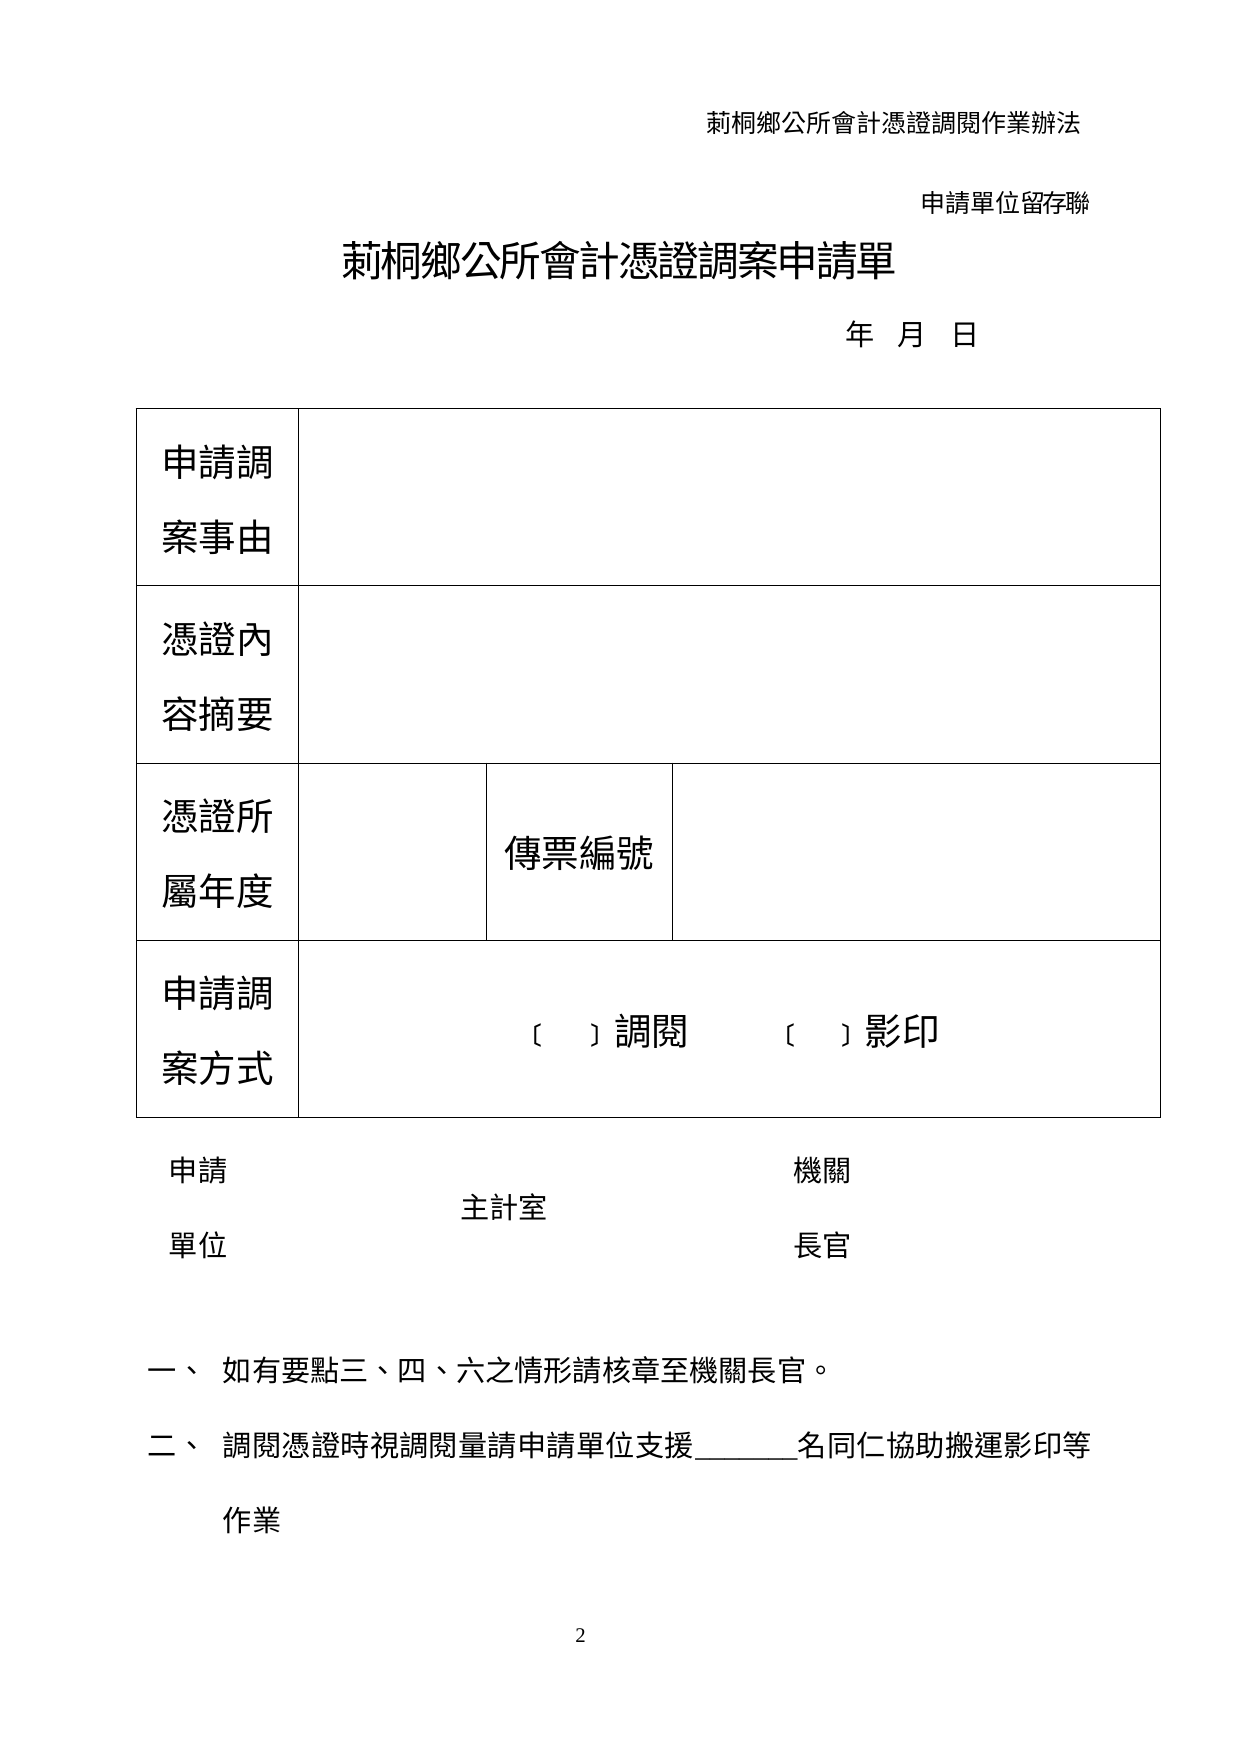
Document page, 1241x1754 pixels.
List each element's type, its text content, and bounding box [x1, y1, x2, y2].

table_cell 主計室 [447, 1118, 560, 1294]
table_header 申請調案事由 [137, 409, 298, 585]
list 調閱憑證時視調閱量請申請單位支援_______名同仁協助搬運影印等作業 [148, 1407, 1092, 1557]
text 莿桐鄉公所會計憑證調案申請單 [148, 221, 1092, 296]
table_cell [299, 586, 1160, 762]
list 如有要點三、四、六之情形請核章至機關長官。 [148, 1332, 1092, 1407]
table_cell [560, 1118, 766, 1294]
table_cell ﹝ ﹞調閱 ﹝ ﹞影印 [299, 941, 1160, 1117]
table_cell 申請調案方式 [137, 941, 298, 1117]
table_header [299, 409, 1160, 585]
text 申請單位留存聯 [148, 183, 1092, 221]
table_cell [299, 764, 486, 940]
table_cell 機關 長官 [766, 1118, 878, 1294]
table_cell 憑證內容摘要 [137, 586, 298, 762]
text 年 月 日 [148, 296, 1092, 371]
table_cell 申請 單位 [136, 1118, 260, 1294]
table_cell [260, 1118, 447, 1294]
table_cell 憑證所屬年度 [137, 764, 298, 940]
table_cell 傳票編號 [487, 764, 672, 940]
table_cell [673, 764, 1160, 940]
table_cell [879, 1118, 1161, 1294]
